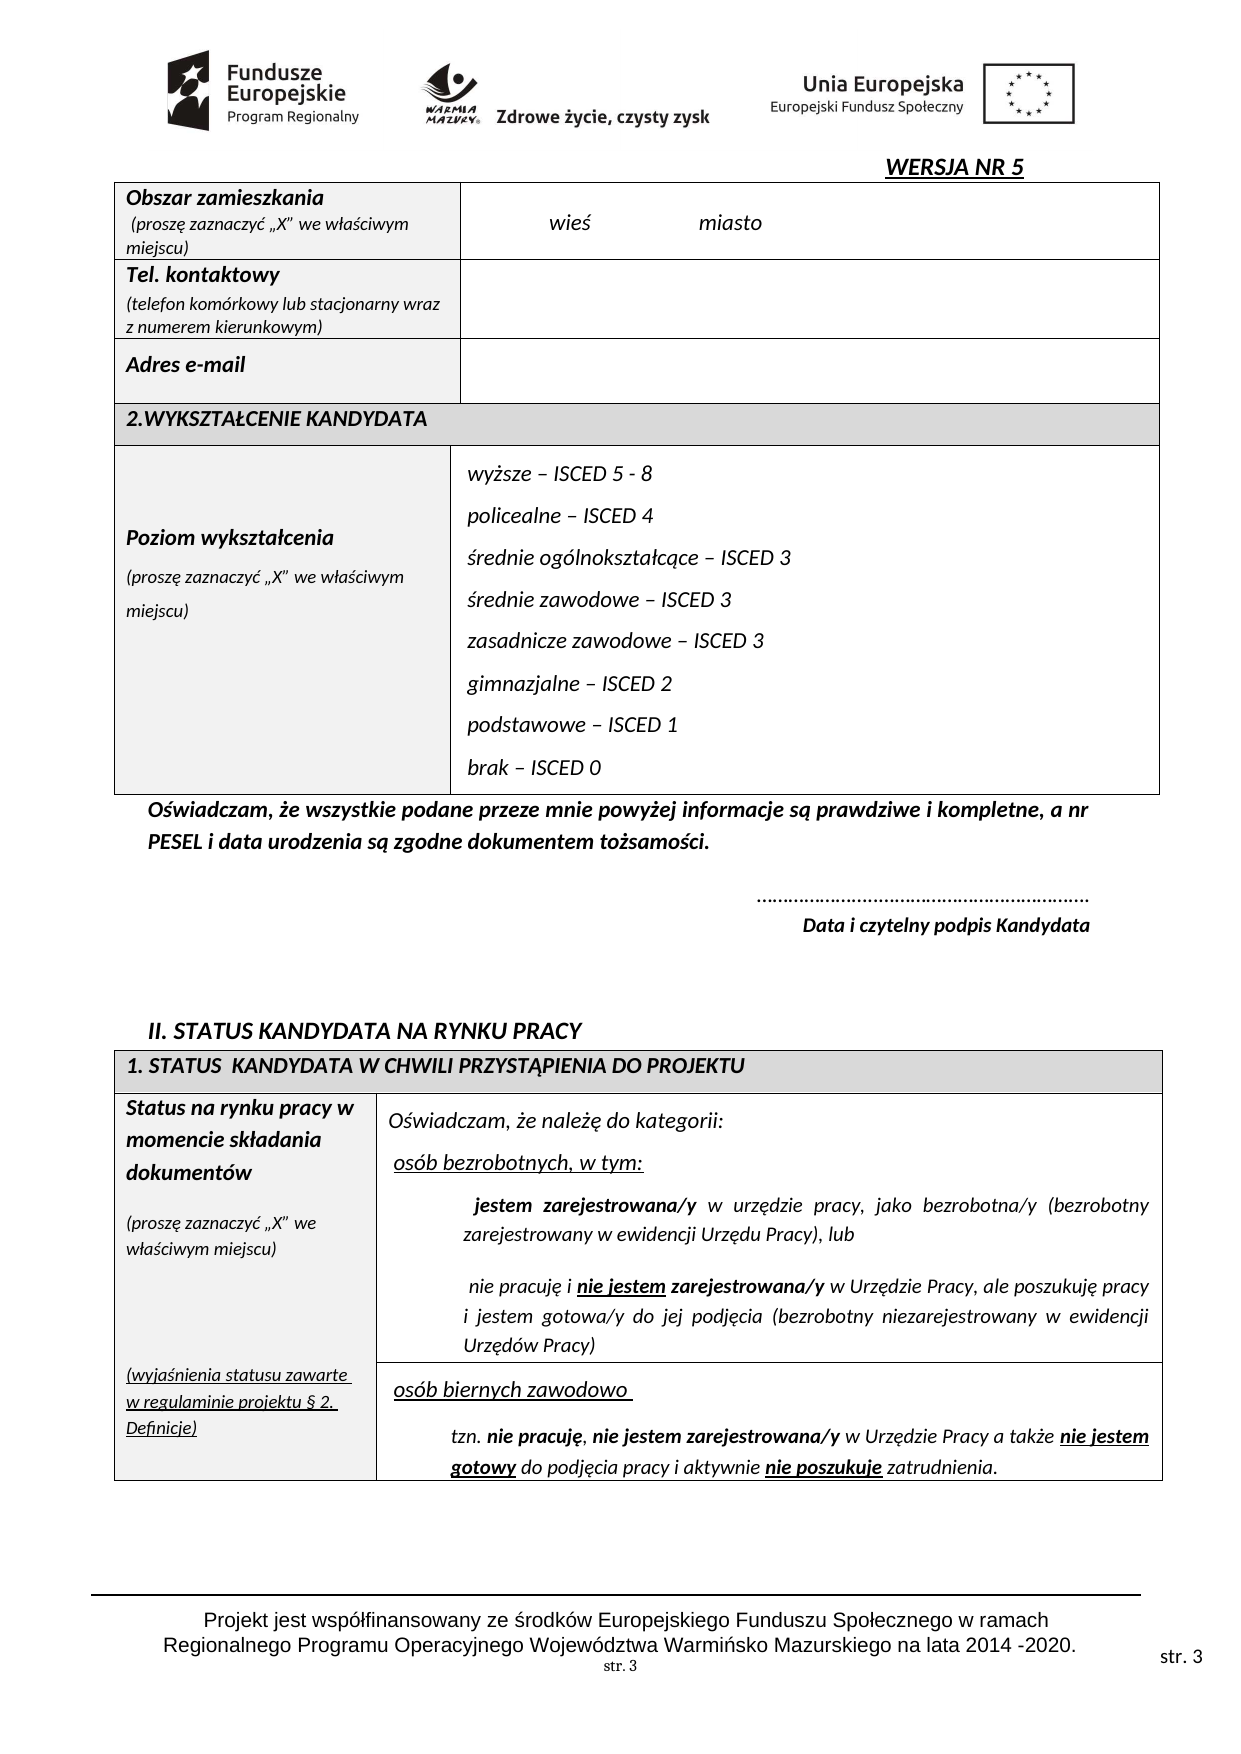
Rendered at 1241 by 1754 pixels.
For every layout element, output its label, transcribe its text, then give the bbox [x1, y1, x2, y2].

table_header 1. STATUS KANDYDATA W CHWILI PRZYSTĄPIENIA DO PROJEKTU [115, 1051, 1162, 1092]
table_cell Oświadczam, że należę do kategorii: osób bezrobotnych, w tym: jestem zarejestrowana/y w urzędzie pracy, jako bezrobotna/y (bezrobotny zarejestrowany w ewidencji Urzędu Pracy), lub nie pracuję i nie jestem zarejestrowana/y w Urzędzie Pracy, ale poszukuję pracy i jestem gotowa/y do jej podjęcia (bezrobotny niezarejestrowany w ewidencji Urzędów Pracy) [377, 1094, 1162, 1362]
text …………………..…………………………………. [148, 880, 1093, 908]
table_cell wieś miasto [461, 183, 1159, 259]
table_cell [461, 260, 1159, 338]
text Data i czytelny podpis Kandydata [148, 912, 1093, 938]
table_cell [461, 339, 1159, 403]
table_cell Obszar zamieszkania (proszę zaznaczyć „X” we właściwym miejscu) [115, 183, 460, 259]
table_cell Adres e-mail [115, 339, 460, 403]
text Oświadczam, że wszystkie podane przeze mnie powyżej informacje są prawdziwe i kompletne, a nr PESEL i data urodzenia są zgodne dokumentem tożsamości. [148, 795, 1093, 855]
table_cell Status na rynku pracy w momencie składania dokumentów (proszę zaznaczyć „X” we właściwym miejscu) (wyjaśnienia statusu zawarte w regulaminie projektu § 2. Definicje) [115, 1094, 376, 1480]
table_cell Poziom wykształcenia (proszę zaznaczyć „X” we właściwym miejscu) [115, 446, 450, 794]
table_cell 2.WYKSZTAŁCENIE KANDYDATA [115, 404, 1159, 445]
text II. STATUS KANDYDATA NA RYNKU PRACY [148, 1015, 1093, 1046]
table_cell Tel. kontaktowy (telefon komórkowy lub stacjonarny wraz z numerem kierunkowym) [115, 260, 460, 338]
table_cell wyższe – ISCED 5 - 8 policealne – ISCED 4 średnie ogólnokształcące – ISCED 3 średnie zawodowe – ISCED 3 zasadnicze zawodowe – ISCED 3 gimnazjalne – ISCED 2 podstawowe – ISCED 1 brak – ISCED 0 [451, 446, 1159, 794]
table_cell osób biernych zawodowo tzn. nie pracuję, nie jestem zarejestrowana/y w Urzędzie Pracy a także nie jestem gotowy do podjęcia pracy i aktywnie nie poszukuje zatrudnienia. [377, 1363, 1162, 1480]
